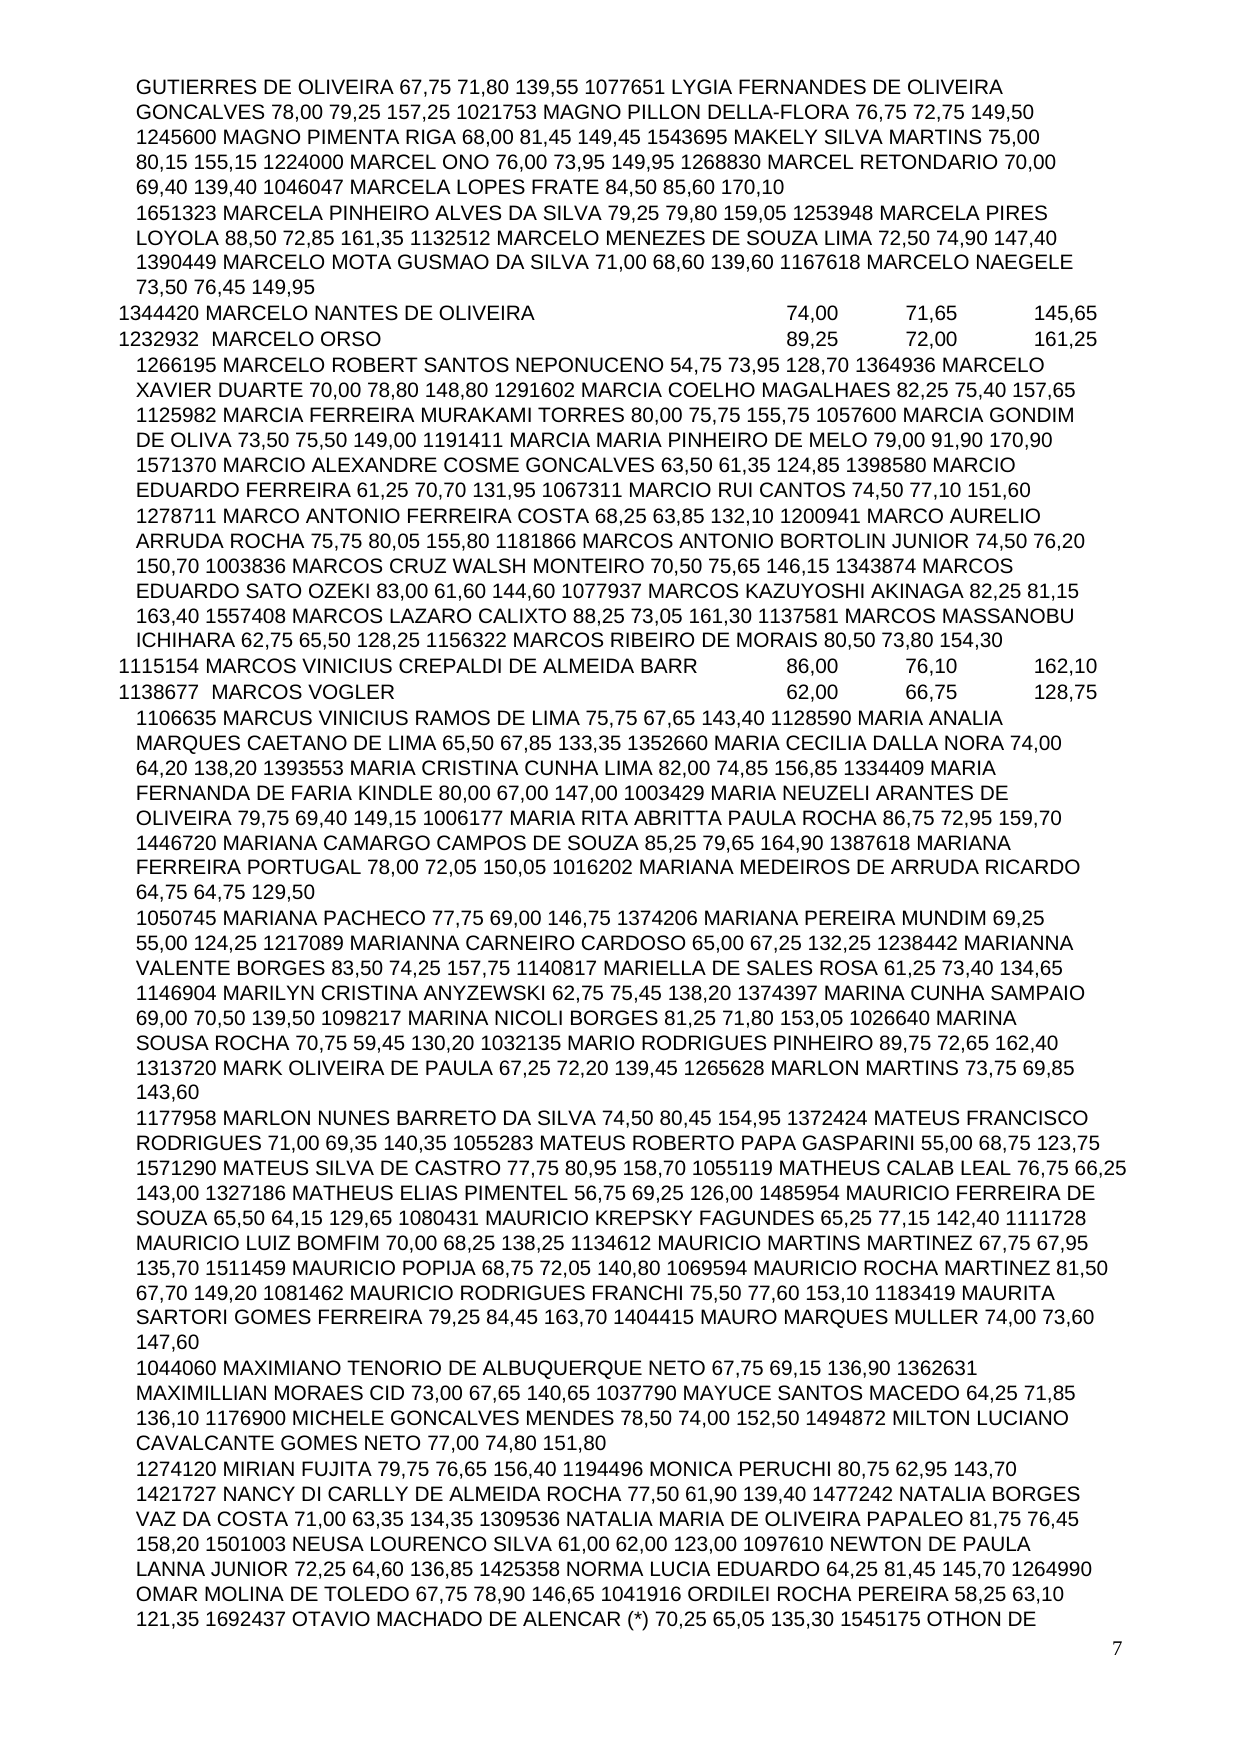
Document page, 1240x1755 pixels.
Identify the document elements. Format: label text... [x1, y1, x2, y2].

text 1274120 MIRIAN FUJITA 79,75 76,65 156,40 1194496 MONICA PERUCHI 80,75 62,95 143,70 [136, 1456, 1130, 1480]
text 1278711 MARCO ANTONIO FERREIRA COSTA 68,25 63,85 132,10 1200941 MARCO AURELIO ARRUDA ROCHA 75,75 80,05 155,80 1181866 MARCOS ANTONIO BORTOLIN JUNIOR 74,50 76,20 150,70 1003836 MARCOS CRUZ WALSH MONTEIRO 70,50 75,65 146,15 1343874 MARCOS EDUARDO SATO OZEKI 83,00 61,60 144,60 1077937 MARCOS KAZUYOSHI AKINAGA 82,25 81,15 163,40 1557408 MARCOS LAZARO CALIXTO 88,25 73,05 161,30 1137581 MARCOS MASSANOBU ICHIHARA 62,75 65,50 128,25 1156322 MARCOS RIBEIRO DE MORAIS 80,50 73,80 154,30 [136, 504, 1094, 652]
text 1125982 MARCIA FERREIRA MURAKAMI TORRES 80,00 75,75 155,75 1057600 MARCIA GONDIM DE OLIVA 73,50 75,50 149,00 1191411 MARCIA MARIA PINHEIRO DE MELO 79,00 91,90 170,90 1571370 MARCIO ALEXANDRE COSME GONCALVES 63,50 61,35 124,85 1398580 MARCIO EDUARDO FERREIRA 61,25 70,70 131,95 1067311 MARCIO RUI CANTOS 74,50 77,10 151,60 [136, 403, 1094, 502]
text 1050745 MARIANA PACHECO 77,75 69,00 146,75 1374206 MARIANA PEREIRA MUNDIM 69,25 55,00 124,25 1217089 MARIANNA CARNEIRO CARDOSO 65,00 67,25 132,25 1238442 MARIANNA VALENTE BORGES 83,50 74,25 157,75 1140817 MARIELLA DE SALES ROSA 61,25 73,40 134,65 1146904 MARILYN CRISTINA ANYZEWSKI 62,75 75,45 138,20 1374397 MARINA CUNHA SAMPAIO 69,00 70,50 139,50 1098217 MARINA NICOLI BORGES 81,25 71,80 153,05 1026640 MARINA SOUSA ROCHA 70,75 59,45 130,20 1032135 MARIO RODRIGUES PINHEIRO 89,75 72,65 162,40 1313720 MARK OLIVEIRA DE PAULA 67,25 72,20 139,45 1265628 MARLON MARTINS 73,75 69,85 143,60 [136, 906, 1094, 1104]
text 1651323 MARCELA PINHEIRO ALVES DA SILVA 79,25 79,80 159,05 1253948 MARCELA PIRES LOYOLA 88,50 72,85 161,35 1132512 MARCELO MENEZES DE SOUZA LIMA 72,50 74,90 147,40 1390449 MARCELO MOTA GUSMAO DA SILVA 71,00 68,60 139,60 1167618 MARCELO NAEGELE 73,50 76,45 149,95 [136, 200, 1094, 299]
text 1177958 MARLON NUNES BARRETO DA SILVA 74,50 80,45 154,95 1372424 MATEUS FRANCISCO RODRIGUES 71,00 69,35 140,35 1055283 MATEUS ROBERTO PAPA GASPARINI 55,00 68,75 123,75 1571290 MATEUS SILVA DE CASTRO 77,75 80,95 158,70 1055119 MATHEUS CALAB LEAL 76,75 66,25 143,00 1327186 MATHEUS ELIAS PIMENTEL 56,75 69,25 126,00 1485954 MAURICIO FERREIRA DE SOUZA 65,50 64,15 129,65 1080431 MAURICIO KREPSKY FAGUNDES 65,25 77,15 142,40 1111728 MAURICIO LUIZ BOMFIM 70,00 68,25 138,25 1134612 MAURICIO MARTINS MARTINEZ 67,75 67,95 135,70 1511459 MAURICIO POPIJA 68,75 72,05 140,80 1069594 MAURICIO ROCHA MARTINEZ 81,50 67,70 149,20 1081462 MAURICIO RODRIGUES FRANCHI 75,50 77,60 153,10 1183419 MAURITA SARTORI GOMES FERREIRA 79,25 84,45 163,70 1404415 MAURO MARQUES MULLER 74,00 73,60 147,60 [136, 1106, 1130, 1354]
text 1421727 NANCY DI CARLLY DE ALMEIDA ROCHA 77,50 61,90 139,40 1477242 NATALIA BORGES VAZ DA COSTA 71,00 63,35 134,35 1309536 NATALIA MARIA DE OLIVEIRA PAPALEO 81,75 76,45 158,20 1501003 NEUSA LOURENCO SILVA 61,00 62,00 123,00 1097610 NEWTON DE PAULA LANNA JUNIOR 72,25 64,60 136,85 1425358 NORMA LUCIA EDUARDO 64,25 81,45 145,70 1264990 OMAR MOLINA DE TOLEDO 67,75 78,90 146,65 1041916 ORDILEI ROCHA PEREIRA 58,25 63,10 121,35 1692437 OTAVIO MACHADO DE ALENCAR (*) 70,25 65,05 135,30 1545175 OTHON DE [136, 1482, 1094, 1631]
text GUTIERRES DE OLIVEIRA 67,75 71,80 139,55 1077651 LYGIA FERNANDES DE OLIVEIRA GONCALVES 78,00 79,25 157,25 1021753 MAGNO PILLON DELLA-FLORA 76,75 72,75 149,50 1245600 MAGNO PIMENTA RIGA 68,00 81,45 149,45 1543695 MAKELY SILVA MARTINS 75,00 80,15 155,15 1224000 MARCEL ONO 76,00 73,95 149,95 1268830 MARCEL RETONDARIO 70,00 69,40 139,40 1046047 MARCELA LOPES FRATE 84,50 85,60 170,10 [136, 75, 1094, 198]
text 1232932 MARCELO ORSO 89,25 72,00 161,25 [118, 327, 1167, 351]
text 1266195 MARCELO ROBERT SANTOS NEPONUCENO 54,75 73,95 128,70 1364936 MARCELO XAVIER DUARTE 70,00 78,80 148,80 1291602 MARCIA COELHO MAGALHAES 82,25 75,40 157,65 [136, 353, 1094, 401]
text 1044060 MAXIMIANO TENORIO DE ALBUQUERQUE NETO 67,75 69,15 136,90 1362631 MAXIMILLIAN MORAES CID 73,00 67,65 140,65 1037790 MAYUCE SANTOS MACEDO 64,25 71,85 136,10 1176900 MICHELE GONCALVES MENDES 78,50 74,00 152,50 1494872 MILTON LUCIANO CAVALCANTE GOMES NETO 77,00 74,80 151,80 [136, 1356, 1094, 1454]
text 1106635 MARCUS VINICIUS RAMOS DE LIMA 75,75 67,65 143,40 1128590 MARIA ANALIA MARQUES CAETANO DE LIMA 65,50 67,85 133,35 1352660 MARIA CECILIA DALLA NORA 74,00 64,20 138,20 1393553 MARIA CRISTINA CUNHA LIMA 82,00 74,85 156,85 1334409 MARIA FERNANDA DE FARIA KINDLE 80,00 67,00 147,00 1003429 MARIA NEUZELI ARANTES DE OLIVEIRA 79,75 69,40 149,15 1006177 MARIA RITA ABRITTA PAULA ROCHA 86,75 72,95 159,70 1446720 MARIANA CAMARGO CAMPOS DE SOUZA 85,25 79,65 164,90 1387618 MARIANA FERREIRA PORTUGAL 78,00 72,05 150,05 1016202 MARIANA MEDEIROS DE ARRUDA RICARDO 64,75 64,75 129,50 [136, 706, 1094, 904]
text 1344420 MARCELO NANTES DE OLIVEIRA 74,00 71,65 145,65 [118, 301, 1167, 325]
text 1138677 MARCOS VOGLER 62,00 66,75 128,75 [118, 680, 1167, 704]
text 1115154 MARCOS VINICIUS CREPALDI DE ALMEIDA BARR 86,00 76,10 162,10 [118, 654, 1167, 678]
